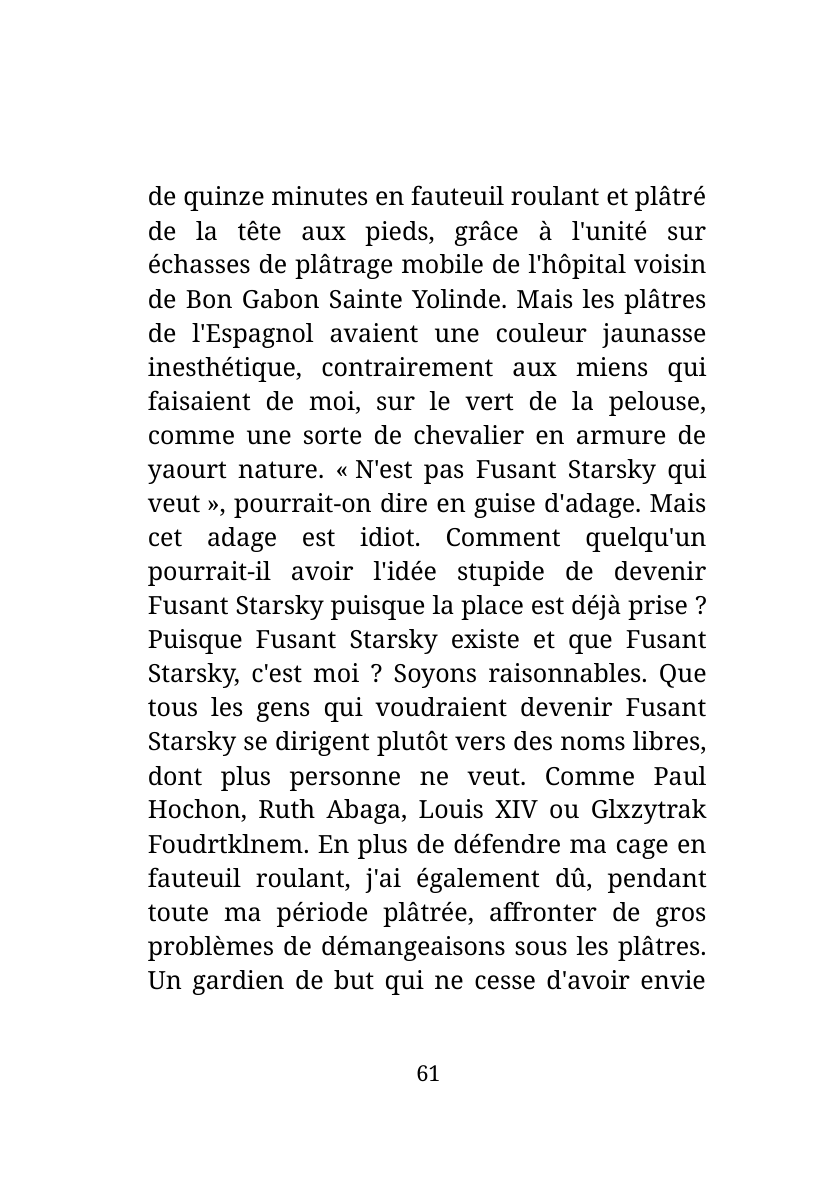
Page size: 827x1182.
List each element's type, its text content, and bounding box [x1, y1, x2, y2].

text Pour moi, pour mon corps, pour mon esprit, les blessures, ce n'est pas un problème. Même blessé, j'arrête les buts. Un été, j'avais été victime d'un accident de parapente aux Pas-Bas, et les médecins, dans le but — louable — de me soigner, m'avaient installé des plâtres sur de nombreuses parties du corps. C'est donc dans un fauteuil roulant électrique que j'avais assuré, quelques jours plus tard, la finale du 8th Pultram & Mackenzie Fellowship Trophy. Un attaquant espagnol qui m'avait percuté sur un coup-franc, s'était retrouvé, lui aussi, en moins de quinze minutes en fauteuil roulant et plâtré de la tête aux pieds, grâce à l'unité sur échasses de plâtrage mobile de l'hôpital voisin de Bon Gabon Sainte Yolinde. Mais les plâtres de l'Espagnol avaient une couleur jaunasse inesthétique, contrairement aux miens qui faisaient de moi, sur le vert de la pelouse, comme une sorte de chevalier en armure de yaourt nature. « N'est pas Fusant Starsky qui veut », pourrait-on dire en guise d'adage. Mais cet adage est idiot. Comment quelqu'un pourrait-il avoir l'idée stupide de devenir Fusant Starsky puisque la place est déjà prise ? Puisque Fusant Starsky existe et que Fusant Starsky, c'est moi ? Soyons raisonnables. Que tous les gens qui voudraient devenir Fusant Starsky se dirigent plutôt vers des noms libres, dont plus personne ne veut. Comme Paul Hochon, Ruth Abaga, Louis XIV ou Glxzytrak Foudrtklnem. En plus de défendre ma cage en fauteuil roulant, j'ai également dû, pendant toute ma période plâtrée, affronter de gros problèmes de démangeaisons sous les plâtres. Un gardien de but qui ne cesse d'avoir envie de se gratter et qui constate qu'il ne pourra jamais se gratter, est un homme dont il faut plaindre la grande souffrance. Heureusement, j'ai bénéficié, dans cette épreuve pénible, de l'incomparable soutien de notre nouveau milieu droit, Robert 'Nakassomba, ingénieur multi-diplômé, qui, avant de rejoindre l'Atomic, périclitait comme formateur dans une société de vente de jeux d'adresse constitués de deux boules suspendues à deux ficelles réunies par un anneau, que l'on nomme, je crois, « tac-tac » en référence au bruit que fait le jeu quand les boules s'entrechoquent. Lorsque Robert s'était présenté à l'Atomic, M. M'Bya (l'un de nos dirigeants‑actionnaires) s'était opposé à son recrutement à cause, semble-t-il, d'un différent d'ordre financier et juridique opposant les familles M'Bya et 'Nakassomba depuis trois siècles, loin là-bas, au cœur du continent africain dont tant de secrets nous échappent. Heureusement, Robert 'Nakassomba avait pu être engagé en bénéficiant du soutien de M. Abercrombie, un autre de nos dirigeants‑actionnaires. Le jour de son entretien de recrutement, Robert était parvenu, en effet, à restaurer les fichiers de contacts et de mails qui avaient disparu de l'iPhone de M. Abercrombie, suite à une opération de piratage commanditée par M. Di Lullo (un autre de nos dirigeants-actionnaires) dont l'entreprise de fabrication de cabines de plage est en concurrence avec la chaîne de campings nudistes détenue par M. Abercrombie. Robert 'Nakassomba est un garçon qui se fiche totalement des cabines de plages et du nudisme, mais qui, en revanche, se débrouille sacrément bien avec tous les trucs techniques. Et c'est justement cette pharamineuse compétence qui m'a évité d'avoir envie de me gratter sous mes plâtres pendant les matches. Me voyant souffrir le martyre, Robert 'Nakassomba a eu l'excellente idée de me soulager avec un robot utilisé en chirurgie cardiaque, une sorte de sournois microcylindre en métal équipé de pointes rétractables et d'une caméra. Notre talentueux Robert a rajouté à ce machin des roues, des pneus, un gyrophare, un autoradio lecteur de 45 tours microsillons, ainsi que (et c'est là l'essentiel) des bras articulés terminés par des mains avec des ongles. Ces bras, et ces ongles, vous l'aurez deviné, étaient destinés à gratter les endroits susceptibles de me démanger sous mes plâtres pendant les matches. Le minirobot, (que Robert prit plaisir à baptiser Jessy la Teigne), fut testé pour la première fois lors de la finale du 5e Tournoi Brossettes Interdentaires, à Calgary. Comme Robert 'Nakassomba, en tant que milieu droit était obligé de jouer face à nos adversaires néerlandais, la télécommande de Jessy la Teigne fut confiée à Walid (le remplaçant qui ne joue jamais) qui sauta en l'air à l'idée de pouvoir participer, à sa manière, à un vrai match. Walid et moi communiquions par micros H.F. et ce fut extra. Il me suffisait de dire à Walid « Dans le dos, à droite, plus bas, encore plus bas, c'est bon, rââh, ouf », et l'obéissante Jessy me soulageait de ma démangeaison. N'oubliez pas que, dans le même temps, j'avais, moi-même, à assurer le pilotage de mon fauteuil roulant. Cela vous donne une idée de la complexité de mon métier de gardien, ce jour-là. Et pourtant, je ne cessais d'arrêter tous les ballons que les Néerlandais, fourbes et violents, s'acharnaient à envoyer, de façon fourbe et violente, dans ma cage (innocente). Les plus agressifs étaient, évidemment, les jeunes joueurs, qui n'avaient jamais tâté du Fusant Starsky. Parfois, quand je vois de jeunes footballeurs, comme eux, produire de si magnifiques efforts pour me balancer de jolis « parpaings » bien cadrés, j'ai presque envie de leur laisser marquer le but. Mais, étant donné les étonnantes capacités dont je bénéficie, je doute que cela arrive un jour. Il est physiquement impossible à un Fusant de prendre un but. Même plâtré, en fauteuil roulant et en proie aux démangeaisons. Car il faut signaler que le robot de Robert, lors de cette finale, à Callegary, ne m'a pas totalement préservé des démangeaisons. Oui, je comprends vos cris d'étonnement, mais c'est la vérité pure. J'ai dû effectuer plusieurs parades alors que des endroits de ma peau me grattaient terriblement et que Jessy ne les soulageait pas. Que se passait-il ? La bande de hackers de M. Di Lullo, hâves et drogués, le cerveau déglingué par les jeux vidéos, s'en prenaient-ils, maintenant, au minirobot, dans le but de discréditer Robert 'Nakassomaba, le protégé de M. Abercrombie ? L'explication était plus simple. Walid, aux alentours de la 53e minute de jeu, fut, pendant un court instant, distrait par Raphaël Petit qui tenait absolument à lui montrer le bleu qu'il s'était fait à la cuisse lors de l'entraînement de la veille. Ces quelques secondes d'inattention de Walid furent fatales. Malgré ses efforts désespérés sur la télécommande (qui laissèrent croire à plus d'un qu'il avait l'impudence de jouer à Pokemon Gold), Walid avait perdu le contrôle de Jessy la Teigne ! J'ai immédiatement compris où Jessy était passée lorsque j'ai vu M. Del Bosco, l'arbitre uruguayen, produire une suite de gestes incohérents puis se tordre sur l'herbe du terrain, comme un chien chatouilleux et impudique. Le robot fou, par un hasard malheureux, s'était introduit dans le short de M. Del Bosco. Particulièrement perturbé par la remuante et active Jessy, le « tôlier » uruguayen, siffla un but en faveur des Néerlandais, alors que, pourtant, je venais de bloquer, impeccablement, une tête sournoise du redoutable Figueras. Après cette décision aberrante, M. Del Bosco siffla, successivement, le début du match, le départ du 10 000 mètres, un carton jaune à un vendeur de pop-corn glabre, et un coup-franc en faveur de Saddam Hussein. Sans même reprendre haleine, il enchaîna avec L'Hymne à la Joie et Baby you gonna buy my fuckin' shoes today dans la version « bounce » de Papa Bougereaux. Heureusement, Robert 'Nakassomba vint à la rescousse de Walid, et rapidement Jessy la Teigne retrouva le chemin de mes plâtres. Le but sifflé contre moi par M. Del Bosco fut annulé, mais, pendant près de vingt minutes, le panneau d'affichage avait indiqué : [148, 179, 707, 997]
